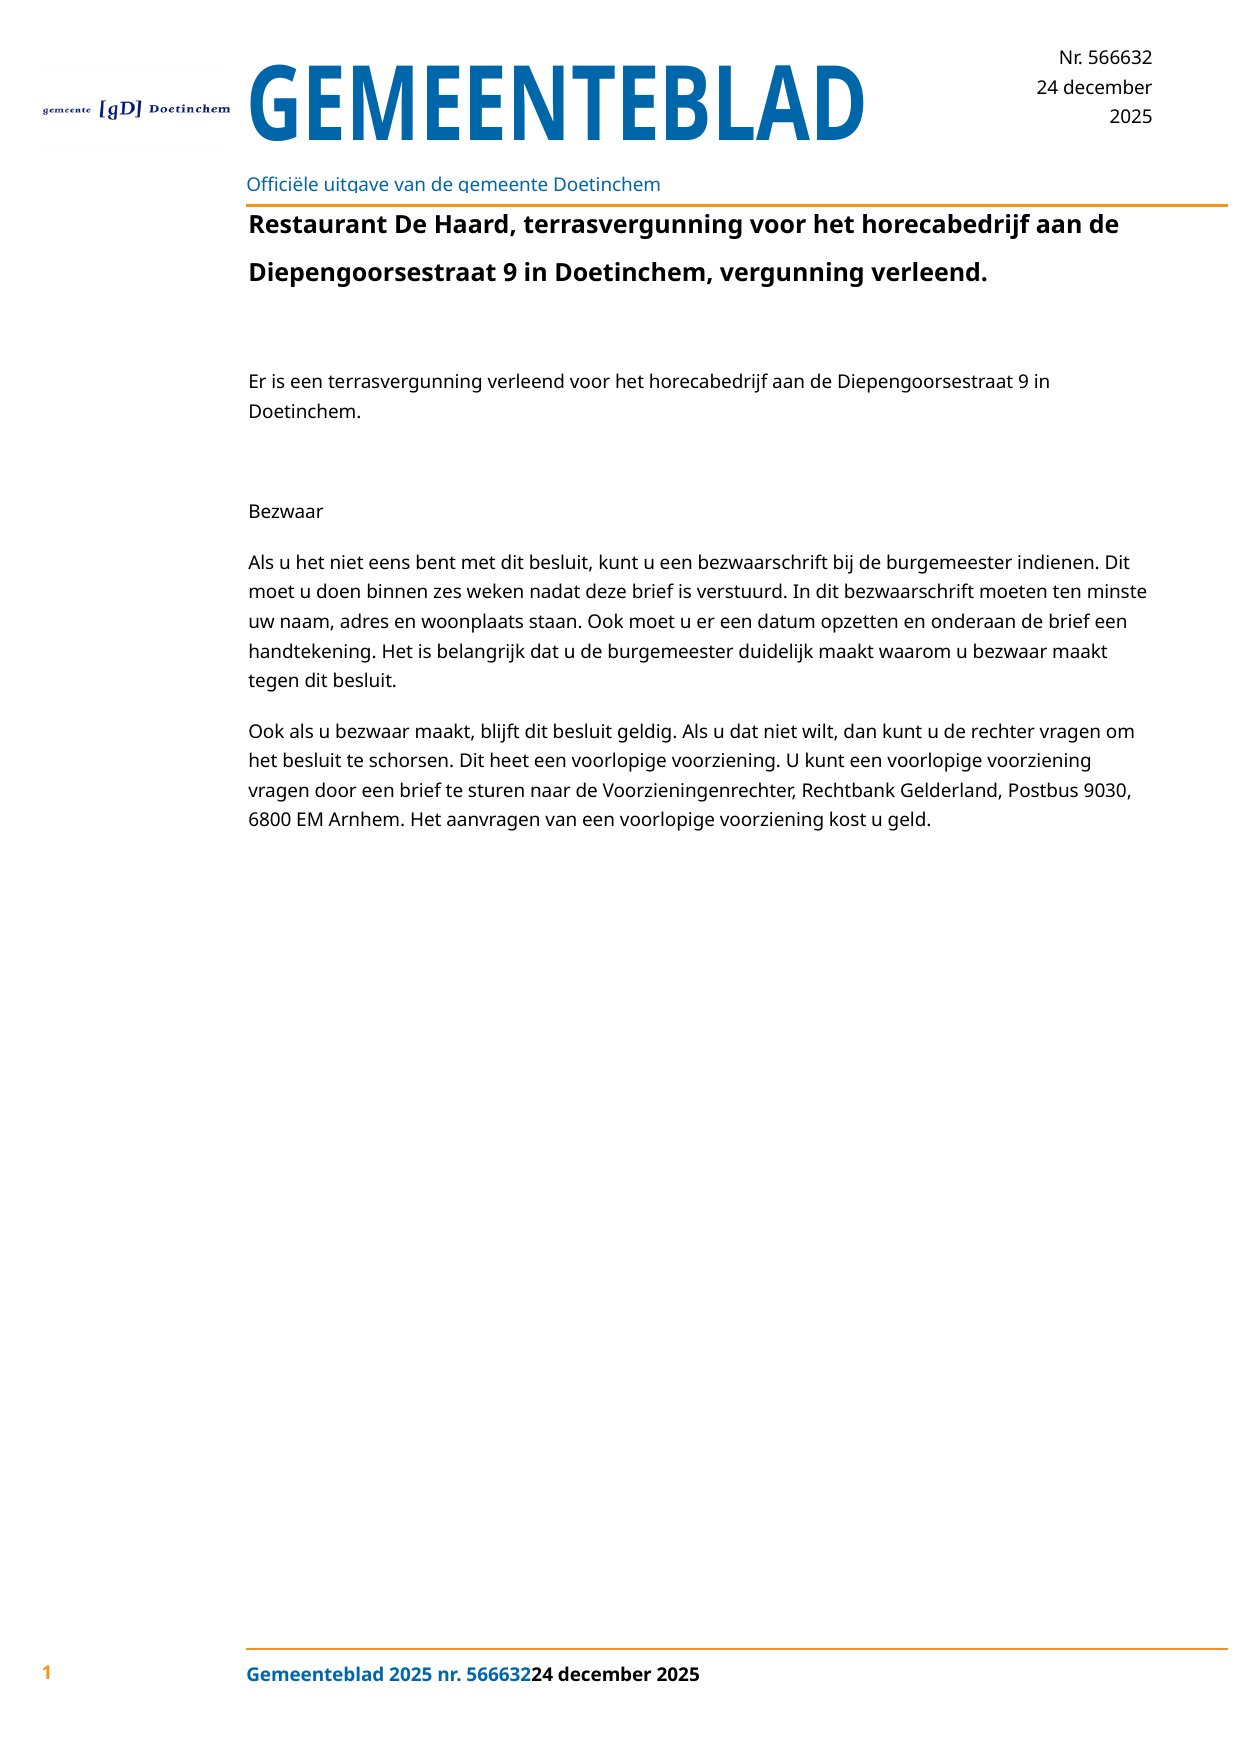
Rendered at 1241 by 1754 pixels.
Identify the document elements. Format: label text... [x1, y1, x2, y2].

text Als u het niet eens bent met dit besluit, kunt u een bezwaarschrift bij de burgemeester indienen. Dit moet u doen binnen zes weken nadat deze brief is verstuurd. In dit bezwaarschrift moeten ten minste uw naam, adres en woonplaats staan. Ook moet u er een datum opzetten en onderaan de brief een handtekening. Het is belangrijk dat u de burgemeester duidelijk maakt waarom u bezwaar maakt tegen dit besluit. [248, 549, 1152, 693]
text Restaurant De Haard, terrasvergunning voor het horecabedrijf aan de Diepengoorsestraat 9 in Doetinchem, vergunning verleend. [248, 207, 1152, 288]
text Ook als u bezwaar maakt, blijft dit besluit geldig. Als u dat niet wilt, dan kunt u de rechter vragen om het besluit te schorsen. Dit heet een voorlopige voorziening. U kunt een voorlopige voorziening vragen door een brief te sturen naar de Voorzieningenrechter, Rechtbank Gelderland, Postbus 9030, 6800 EM Arnhem. Het aanvragen van een voorlopige voorziening kost u geld. [248, 718, 1152, 832]
picture [41, 47, 231, 172]
text Er is een terrasvergunning verleend voor het horecabedrijf aan de Diepengoorsestraat 9 in Doetinchem. [248, 368, 1152, 424]
text Bezwaar [248, 499, 1152, 524]
